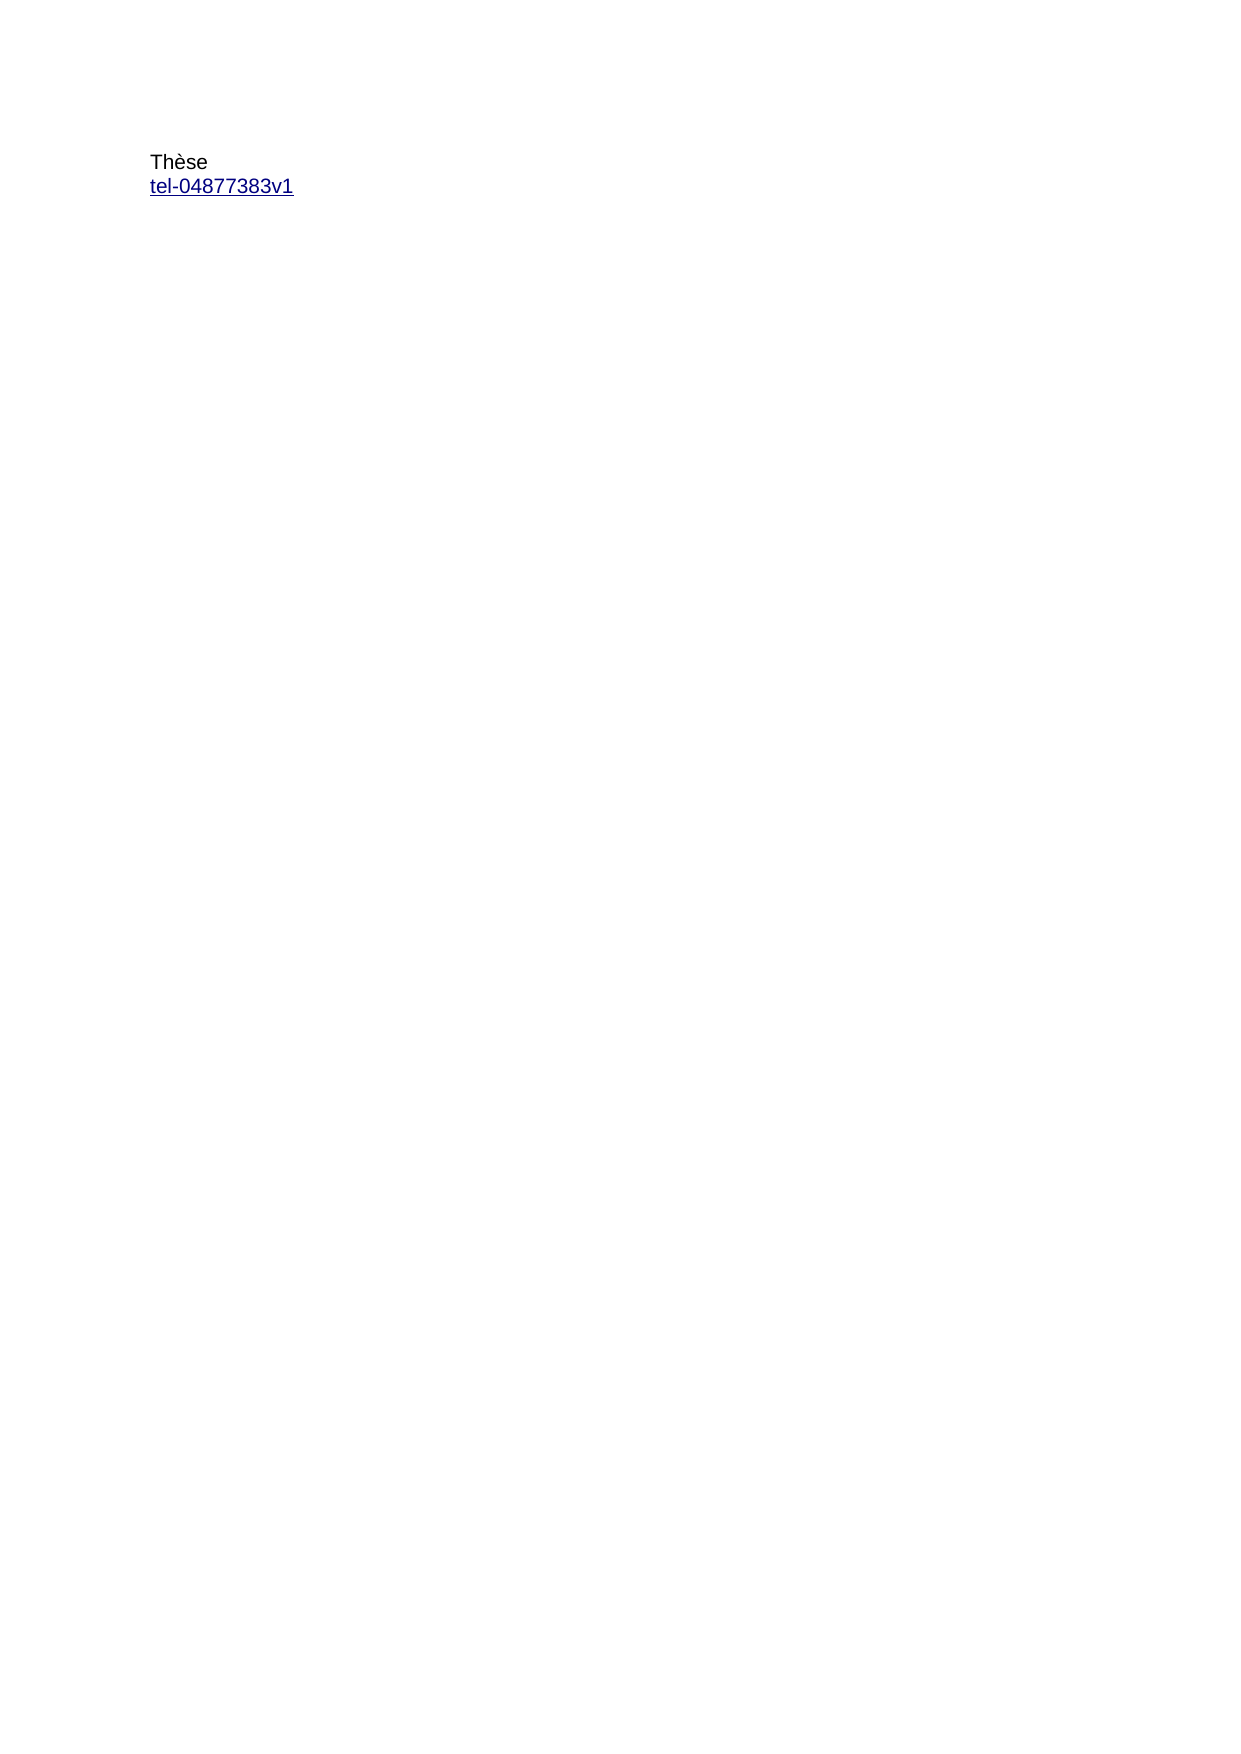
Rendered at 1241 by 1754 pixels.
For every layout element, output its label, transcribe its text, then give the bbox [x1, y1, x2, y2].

table_header Thèse tel-04877383v1 [150, 150, 1090, 198]
